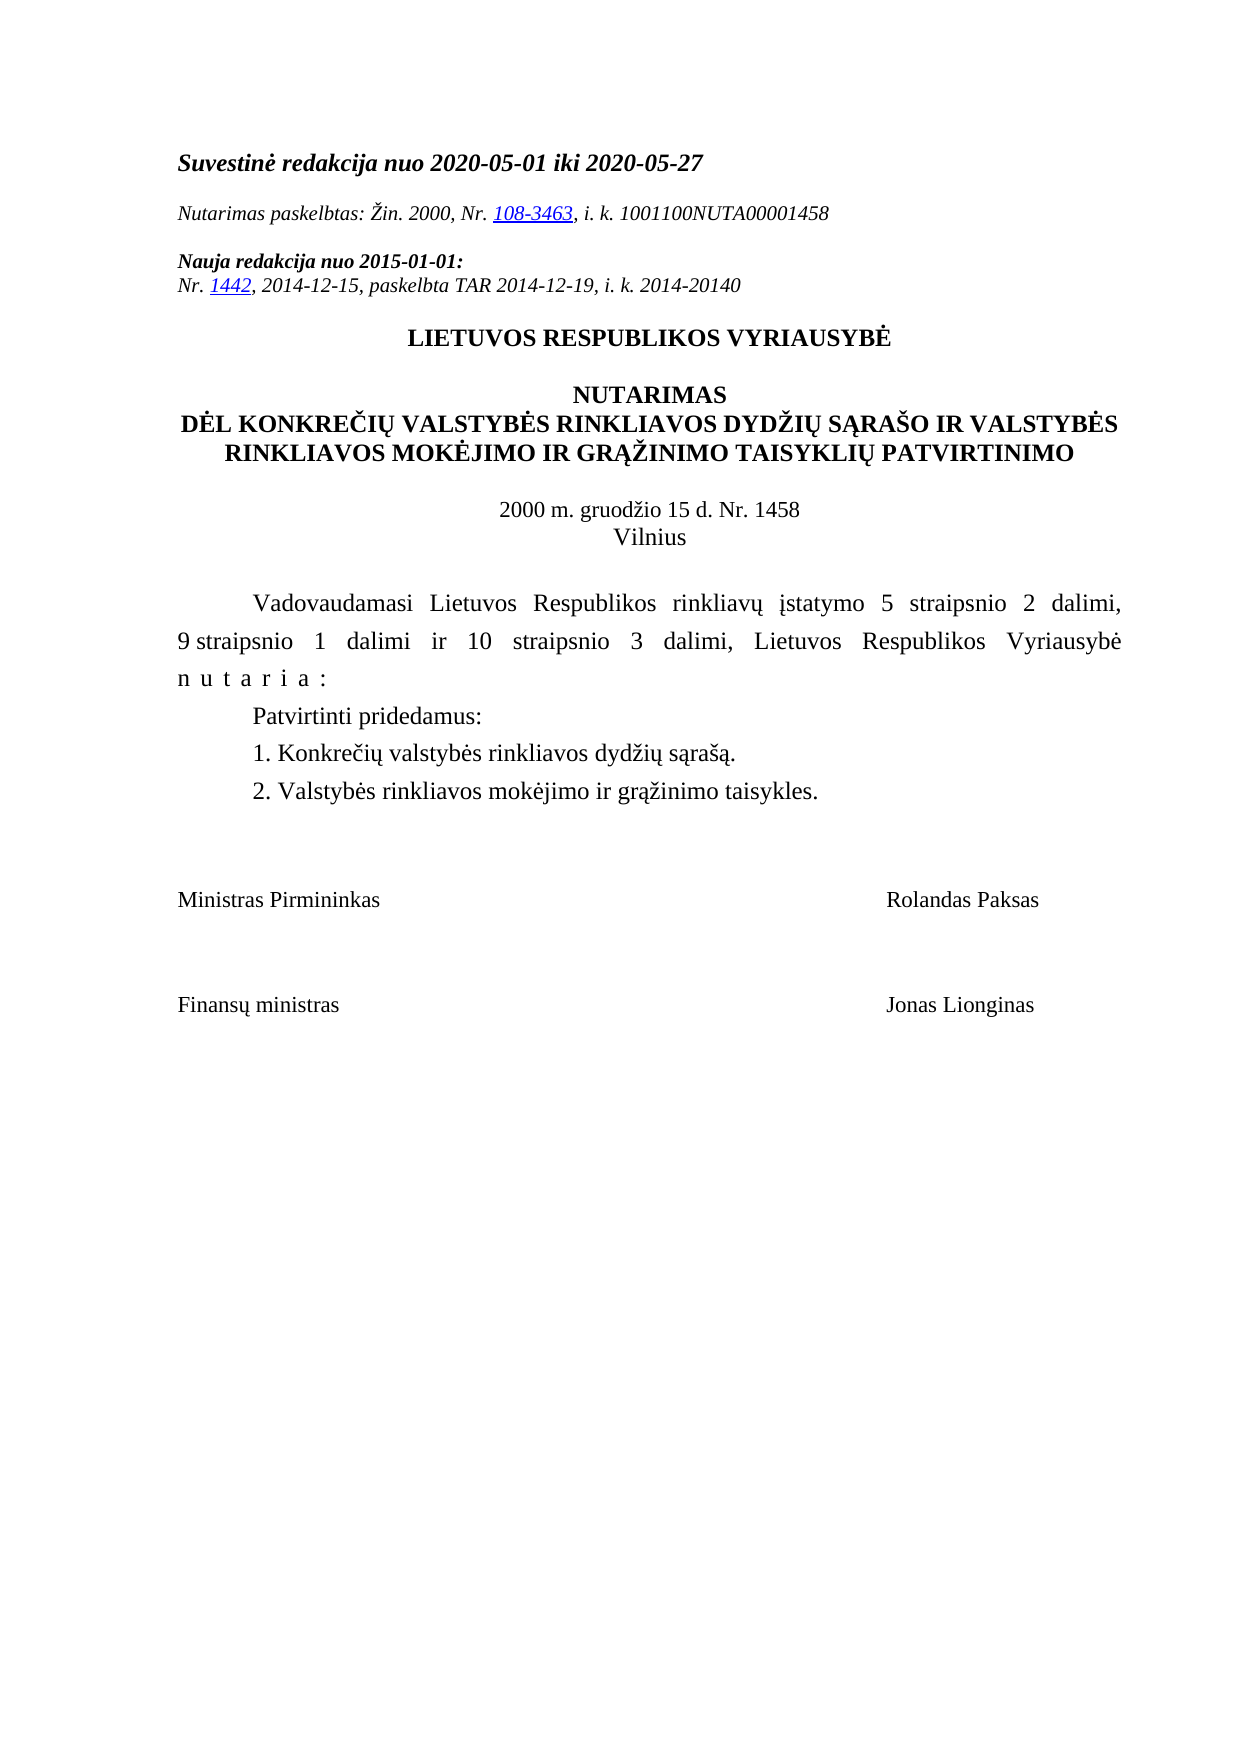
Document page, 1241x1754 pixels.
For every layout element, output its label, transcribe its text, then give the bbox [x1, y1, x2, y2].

text Nutarimas paskelbtas: Žin. 2000, Nr. 108-3463, i. k. 1001100NUTA00001458 [177, 201, 1122, 224]
text Finansų ministras Jonas Lionginas [177, 991, 1122, 1018]
text Patvirtinti pridedamus: [177, 692, 1122, 729]
text Nauja redakcija nuo 2015-01-01: [177, 249, 1122, 273]
text Vilnius [177, 522, 1122, 551]
text 2000 m. gruodžio 15 d. Nr. 1458 [177, 496, 1122, 522]
text 2. Valstybės rinkliavos mokėjimo ir grąžinimo taisykles. [177, 767, 1122, 804]
text DĖL KONKREČIŲ VALSTYBĖS RINKLIAVOS DYDŽIŲ SĄRAŠO IR VALSTYBĖS RINKLIAVOS MOKĖJIMO IR GRĄŽINIMO TAISYKLIŲ PATVIRTINIMO [177, 409, 1122, 467]
text LIETUVOS RESPUBLIKOS VYRIAUSYBĖ [177, 323, 1122, 352]
text NUTARIMAS [177, 381, 1122, 409]
text Suvestinė redakcija nuo 2020-05-01 iki 2020-05-27 [177, 148, 1122, 176]
text Nr. 1442, 2014-12-15, paskelbta TAR 2014-12-19, i. k. 2014-20140 [177, 273, 1122, 297]
text Ministras Pirmininkas Rolandas Paksas [177, 886, 1122, 912]
text 1. Konkrečių valstybės rinkliavos dydžių sąrašą. [177, 729, 1122, 767]
text Vadovaudamasi Lietuvos Respublikos rinkliavų įstatymo 5 straipsnio 2 dalimi, 9 straipsnio 1 dalimi ir 10 straipsnio 3 dalimi, Lietuvos Respublikos Vyriausybė nutaria: [177, 579, 1122, 692]
